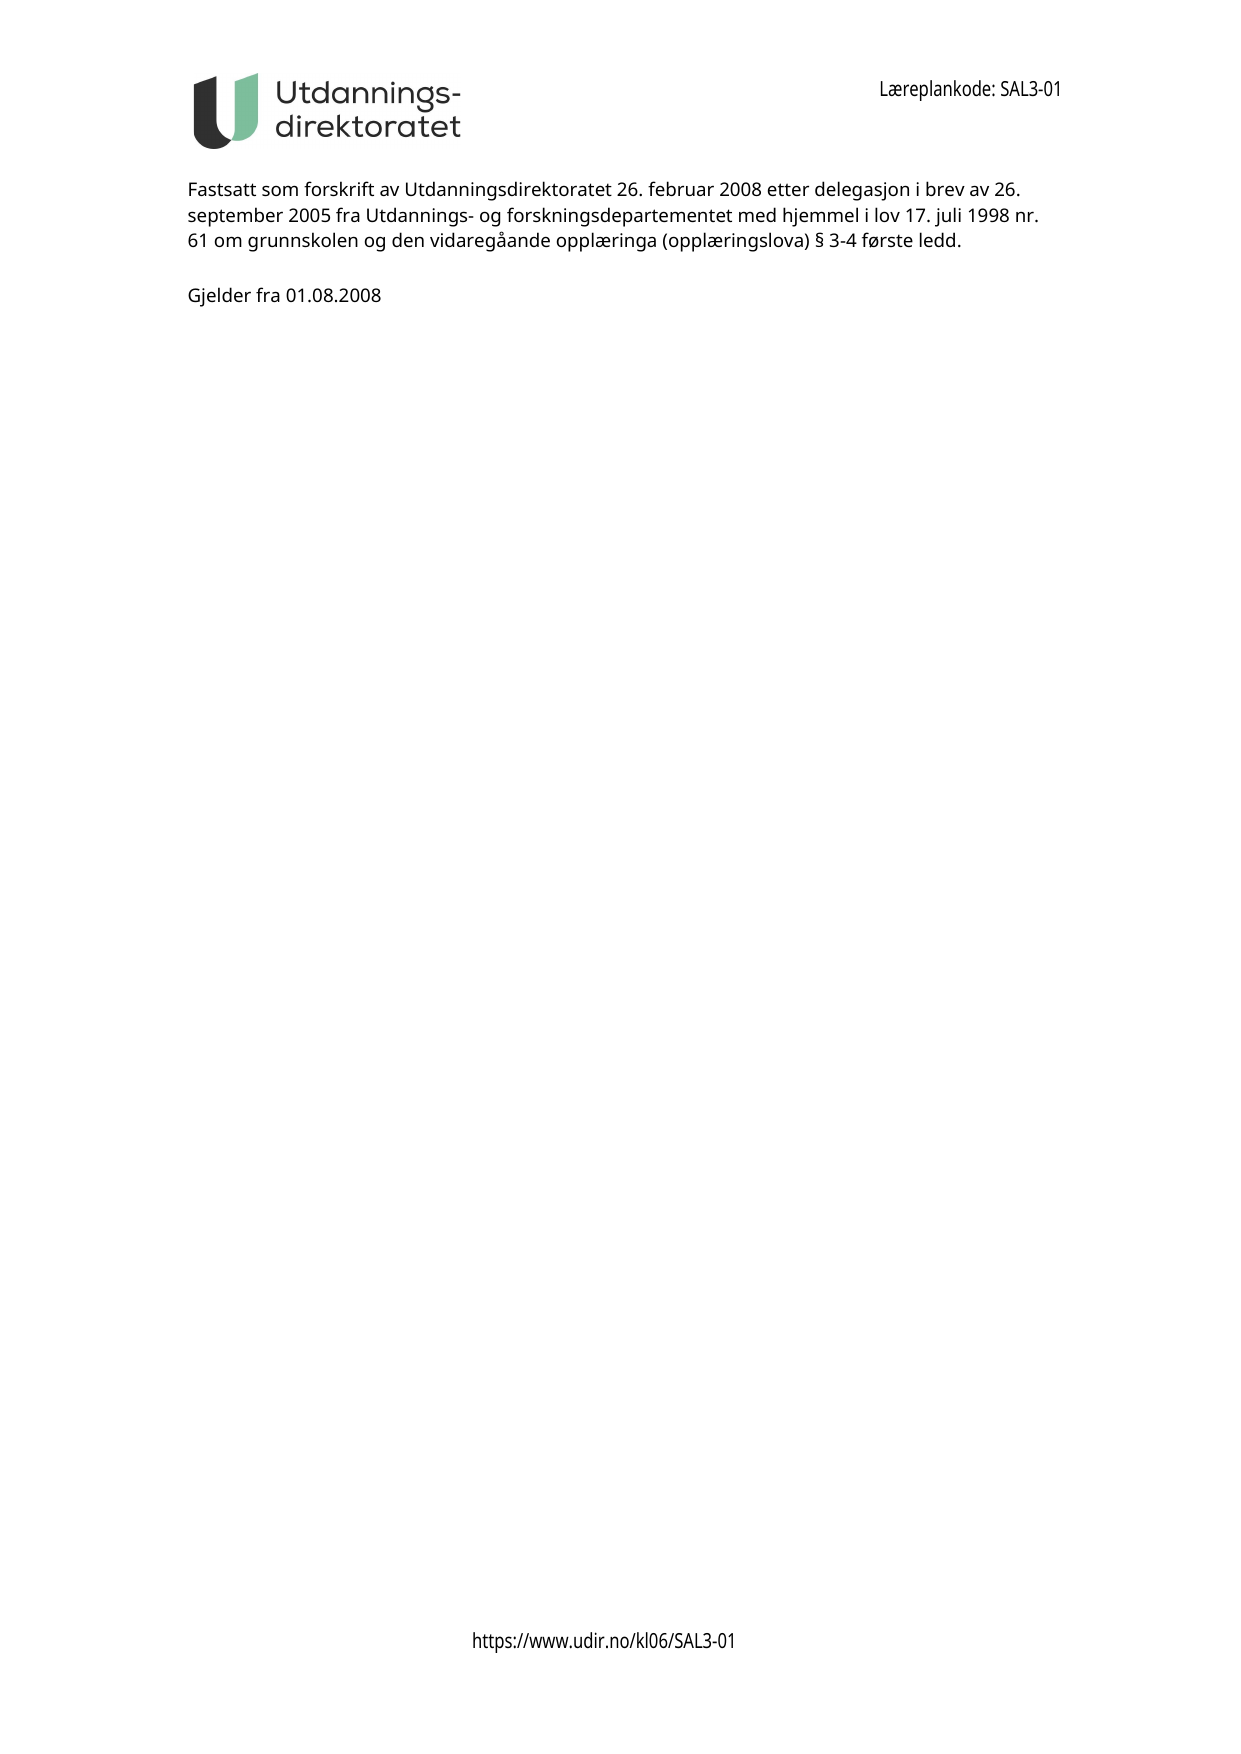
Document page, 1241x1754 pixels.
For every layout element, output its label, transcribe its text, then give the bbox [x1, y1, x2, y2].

text Gjelder fra 01.08.2008 [386, 282, 1053, 308]
picture [193, 73, 461, 149]
text Fastsatt som forskrift av Utdanningsdirektoratet 26. februar 2008 etter delegasjon i brev av 26. september 2005 fra Utdannings- og forskningsdepartementet med hjemmel i lov 17. juli 1998 nr. 61 om grunnskolen og den vidaregåande opplæringa (opplæringslova) § 3-4 første ledd. [187, 176, 1053, 253]
